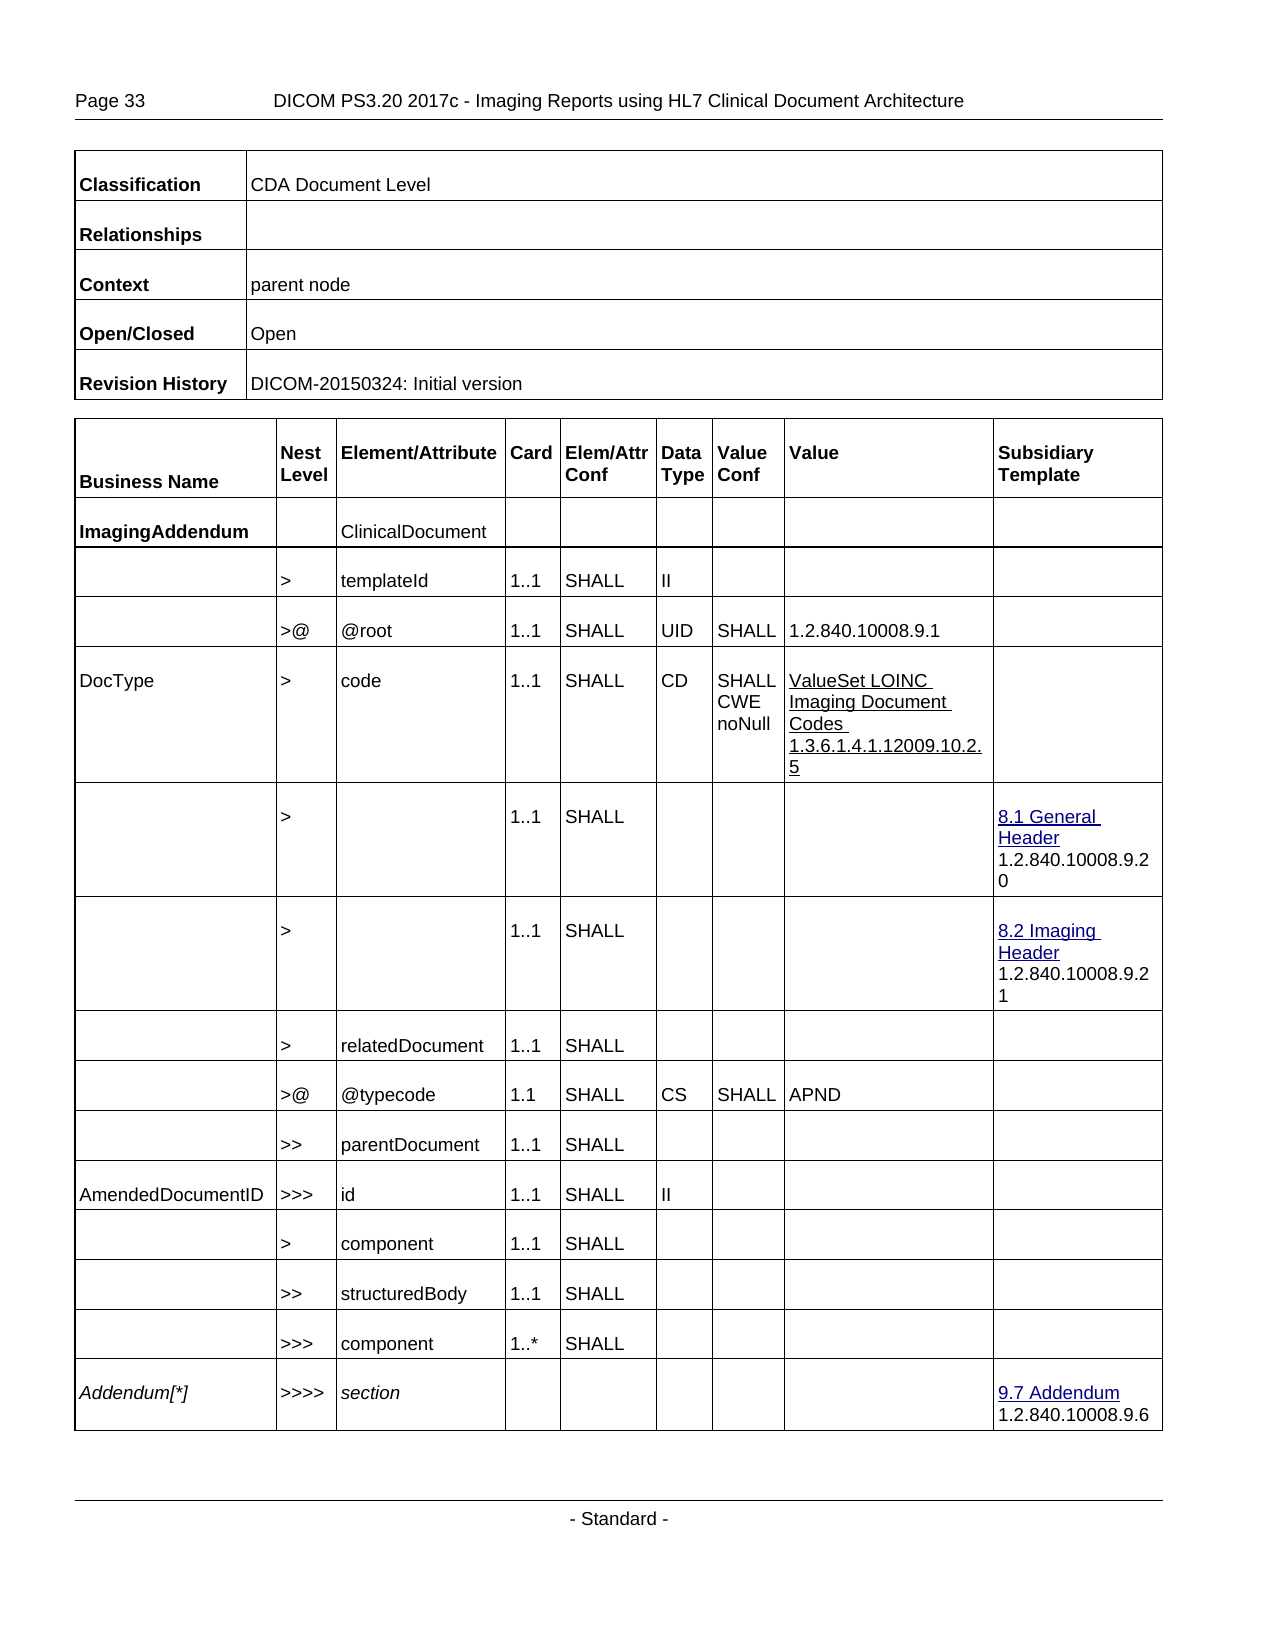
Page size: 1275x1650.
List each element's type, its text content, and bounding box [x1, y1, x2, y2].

table_cell [994, 1161, 1162, 1209]
table_cell [76, 897, 276, 1010]
table_cell [785, 1310, 993, 1358]
table_cell Addendum[*] [76, 1359, 276, 1429]
table_cell CDA Document Level [247, 151, 1162, 200]
table_cell SHALL [561, 1061, 656, 1110]
table_cell II [657, 1161, 712, 1209]
table_cell >> [277, 1111, 336, 1159]
table_cell SHALL [561, 783, 656, 896]
table_cell Imaging​Addendum [76, 498, 276, 546]
table_cell [337, 783, 505, 896]
table_cell SHALL [561, 597, 656, 646]
table_cell > [277, 783, 336, 896]
table_cell SHALL [561, 1111, 656, 1159]
table_cell [561, 1359, 656, 1429]
table_cell id [337, 1161, 505, 1209]
table_cell [657, 783, 712, 896]
table_cell SHALL [561, 1260, 656, 1308]
table_cell > [277, 647, 336, 782]
table_cell [713, 1210, 784, 1259]
table_cell > [277, 897, 336, 1010]
table_cell 9.7 Addendum 1.2.840.10008.9.6 [994, 1359, 1162, 1429]
table_cell [785, 1011, 993, 1060]
table_header Data Type [657, 419, 712, 497]
table_cell 8.2 Imaging Header 1.2.840.10008.9.21 [994, 897, 1162, 1010]
table_cell >>> [277, 1161, 336, 1209]
table_cell [713, 1359, 784, 1429]
table_cell section [337, 1359, 505, 1429]
table_cell Open/Closed [76, 300, 246, 349]
table_cell Amended​Document​ID [76, 1161, 276, 1209]
table_cell [76, 548, 276, 596]
table_cell [994, 647, 1162, 782]
table_cell > [277, 1210, 336, 1259]
table_cell SHALL CWE noNull [713, 647, 784, 782]
table_cell SHALL [713, 597, 784, 646]
table_cell [713, 548, 784, 596]
table_cell component [337, 1210, 505, 1259]
table_cell >@ [277, 1061, 336, 1110]
table_cell 1..* [506, 1310, 560, 1358]
table_cell II [657, 548, 712, 596]
table_cell [277, 498, 336, 546]
table_header Business Name [76, 419, 276, 497]
table_cell [785, 1260, 993, 1308]
table_cell parent node [247, 250, 1162, 299]
table_cell SHALL [561, 1210, 656, 1259]
table_cell 1..1 [506, 1011, 560, 1060]
table_cell code [337, 647, 505, 782]
table_cell [657, 1111, 712, 1159]
table_cell APND [785, 1061, 993, 1110]
table_cell [713, 1161, 784, 1209]
table_cell > [277, 548, 336, 596]
table_header Element/​Attribute [337, 419, 505, 497]
table_cell [785, 783, 993, 896]
table_header Subsidiary Template [994, 419, 1162, 497]
table_cell @typecode [337, 1061, 505, 1110]
table_cell [785, 1359, 993, 1429]
table_cell [76, 783, 276, 896]
table_cell SHALL [561, 548, 656, 596]
table_cell >@ [277, 597, 336, 646]
table_cell >> [277, 1260, 336, 1308]
table_cell [76, 1310, 276, 1358]
table_cell CS [657, 1061, 712, 1110]
table_cell 1..1 [506, 548, 560, 596]
table_cell 1..1 [506, 1111, 560, 1159]
table_cell [506, 1359, 560, 1429]
table_cell >>>> [277, 1359, 336, 1429]
table_cell 1..1 [506, 897, 560, 1010]
table_cell SHALL [561, 647, 656, 782]
table_cell 1.2.840.10008.9.1 [785, 597, 993, 646]
table_cell [713, 1111, 784, 1159]
table_cell [657, 1260, 712, 1308]
table_cell [657, 1210, 712, 1259]
table_cell CD [657, 647, 712, 782]
table_cell Relationships [76, 201, 246, 249]
table_cell [994, 1111, 1162, 1159]
table_cell Revision History [76, 350, 246, 398]
table_cell [657, 1310, 712, 1358]
table_cell SHALL [561, 1310, 656, 1358]
table_header Elem/Attr Conf [561, 419, 656, 497]
table_cell [657, 498, 712, 546]
table_cell 1..1 [506, 1210, 560, 1259]
table_header Card [506, 419, 560, 497]
table_cell Classification [76, 151, 246, 200]
table_cell [994, 597, 1162, 646]
table_cell [76, 1210, 276, 1259]
table_cell 1..1 [506, 783, 560, 896]
table_cell [713, 1011, 784, 1060]
table_cell [561, 498, 656, 546]
table_cell Doc​Type [76, 647, 276, 782]
table_cell [785, 1111, 993, 1159]
table_cell Clinical​Document [337, 498, 505, 546]
table_cell [994, 498, 1162, 546]
table_cell [76, 1111, 276, 1159]
table_cell [785, 1210, 993, 1259]
table_cell structured​Body [337, 1260, 505, 1308]
table_cell [76, 1011, 276, 1060]
table_cell 1..1 [506, 1161, 560, 1209]
table_cell [994, 1061, 1162, 1110]
table_cell [337, 897, 505, 1010]
table_cell [785, 498, 993, 546]
table_cell [247, 201, 1162, 249]
table_cell 1.1 [506, 1061, 560, 1110]
table_header Value [785, 419, 993, 497]
table_cell [506, 498, 560, 546]
table_header Value Conf [713, 419, 784, 497]
table_cell related​Document [337, 1011, 505, 1060]
table_cell [657, 1011, 712, 1060]
table_cell [785, 548, 993, 596]
table_cell UID [657, 597, 712, 646]
table_cell [713, 498, 784, 546]
table_cell [994, 1011, 1162, 1060]
table_cell [713, 783, 784, 896]
table_cell [785, 897, 993, 1010]
table_cell [657, 1359, 712, 1429]
table_cell [76, 1061, 276, 1110]
table_cell Context [76, 250, 246, 299]
table_cell [994, 1260, 1162, 1308]
table_cell [657, 897, 712, 1010]
table_header Nest Level [277, 419, 336, 497]
table_cell > [277, 1011, 336, 1060]
table_cell >>> [277, 1310, 336, 1358]
table_cell Open [247, 300, 1162, 349]
table_cell parent​Document [337, 1111, 505, 1159]
table_cell 1..1 [506, 597, 560, 646]
table_cell [713, 1260, 784, 1308]
table_cell [76, 1260, 276, 1308]
table_cell 1..1 [506, 647, 560, 782]
table_cell template​Id [337, 548, 505, 596]
table_cell 1..1 [506, 1260, 560, 1308]
table_cell [994, 548, 1162, 596]
table_cell SHALL [561, 1161, 656, 1209]
table_cell [713, 897, 784, 1010]
table_cell [76, 597, 276, 646]
table_cell [785, 1161, 993, 1209]
table_cell DICOM-20150324: Initial version [247, 350, 1162, 398]
table_cell ValueSet LOINC Imaging Document Codes 1.3.6.1.4.1.12009.10.2.5 [785, 647, 993, 782]
table_cell [994, 1210, 1162, 1259]
table_cell component [337, 1310, 505, 1358]
table_cell 8.1 General Header 1.2.840.10008.9.20 [994, 783, 1162, 896]
table_cell @root [337, 597, 505, 646]
table_cell SHALL [561, 1011, 656, 1060]
table_cell [994, 1310, 1162, 1358]
table_cell SHALL [713, 1061, 784, 1110]
table_cell SHALL [561, 897, 656, 1010]
table_cell [713, 1310, 784, 1358]
